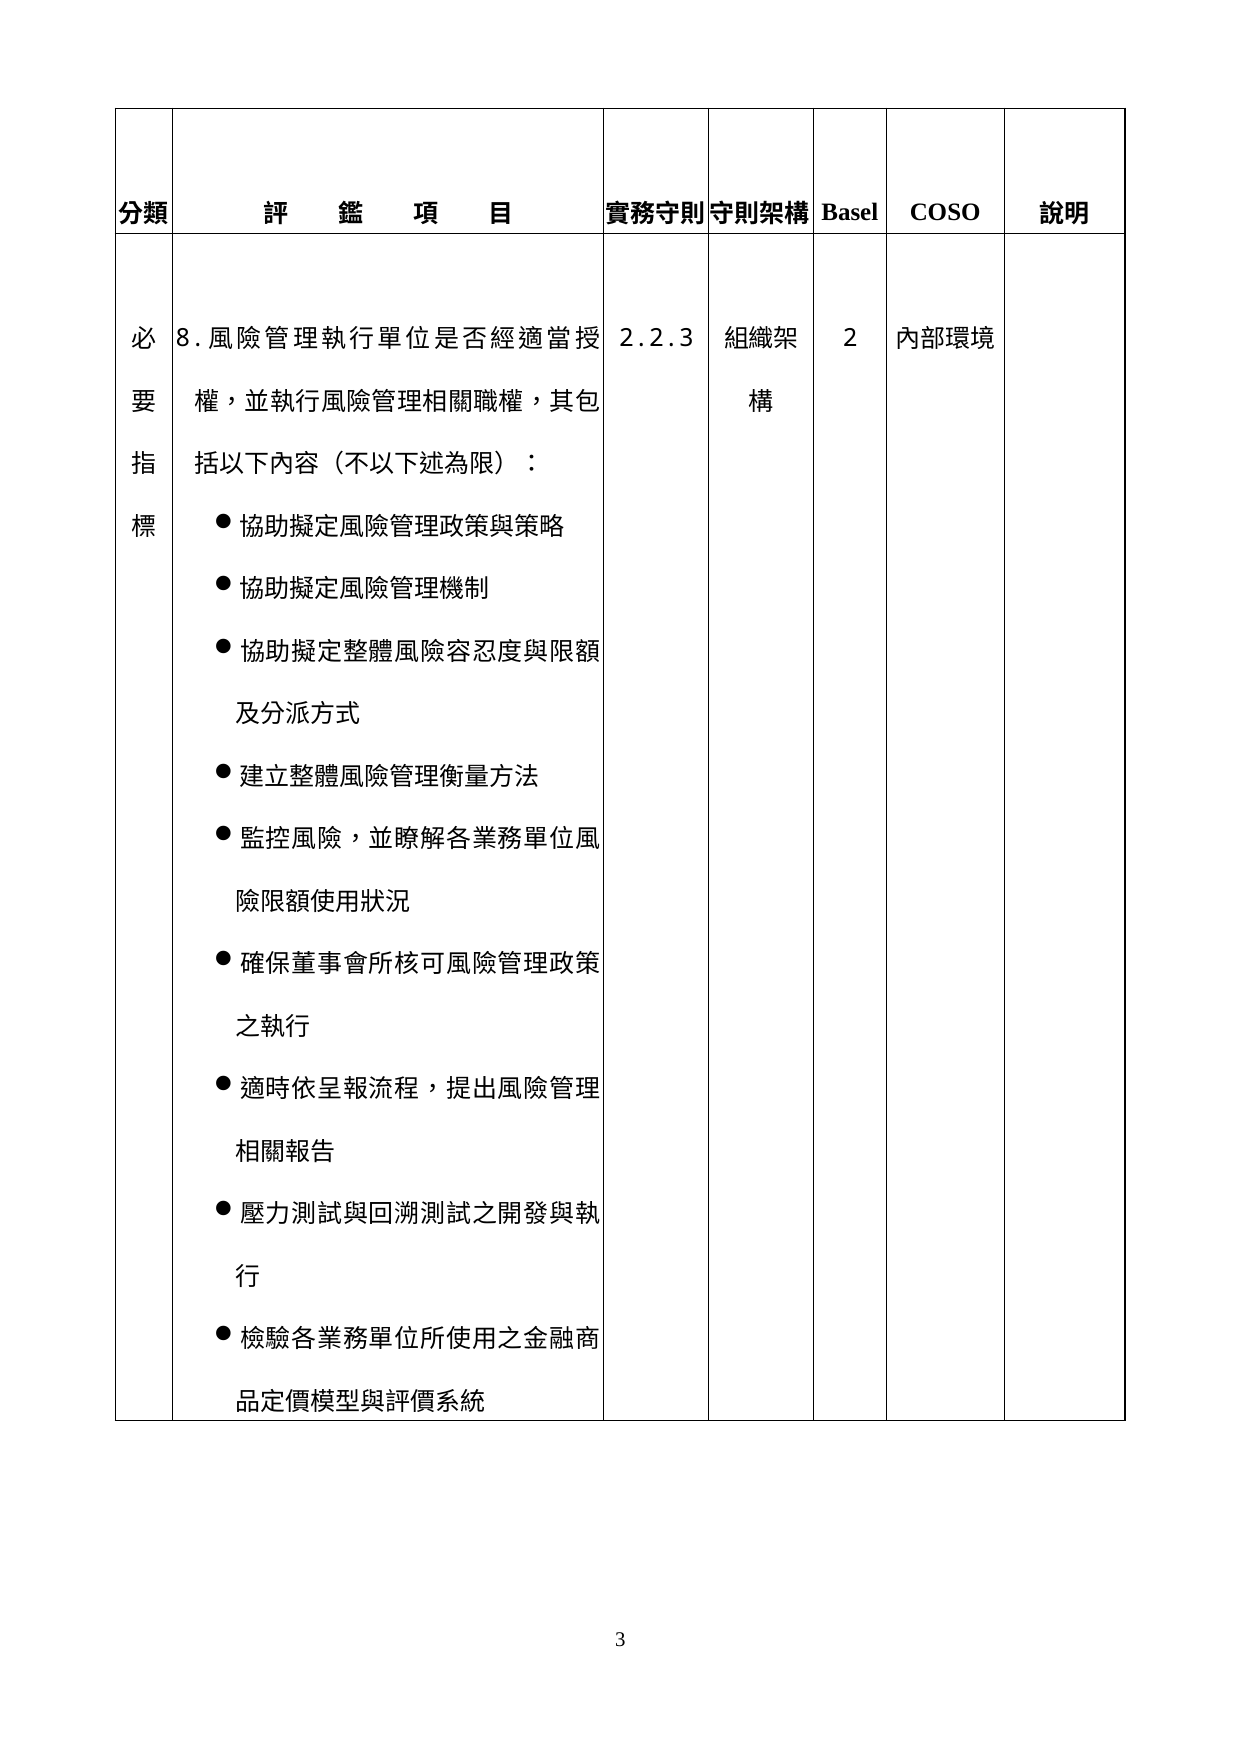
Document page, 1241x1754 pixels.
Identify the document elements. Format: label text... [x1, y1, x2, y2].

table_header 評鑑項目 [173, 109, 603, 233]
table_cell [1005, 234, 1124, 1420]
table_cell 內部環境 [887, 234, 1004, 1420]
table_header COSO [887, 109, 1004, 233]
table_header Basel [814, 109, 886, 233]
table_cell 2.2.3 [604, 234, 708, 1420]
table_cell 2 [814, 234, 886, 1420]
table_header 守則架構 [709, 109, 813, 233]
table_cell 必要指標 [116, 234, 172, 1420]
table_header 說明 [1005, 109, 1124, 233]
table_cell 組織架構 [709, 234, 813, 1420]
table_header 分類 [116, 109, 172, 233]
table_header 實務守則 [604, 109, 708, 233]
table_cell 8.風險管理執行單位是否經適當授權，並執行風險管理相關職權，其包括以下內容（不以下述為限）： 協助擬定風險管理政策與策略 協助擬定風險管理機制 協助擬定整體風險容忍度與限額及分派方式 建立整體風險管理衡量方法 監控風險，並瞭解各業務單位風險限額使用狀況 確保董事會所核可風險管理政策之執行 適時依呈報流程，提出風險管理相關報告 壓力測試與回溯測試之開發與執行 檢驗各業務單位所使用之金融商品定價模型與評價系統 [173, 234, 603, 1420]
